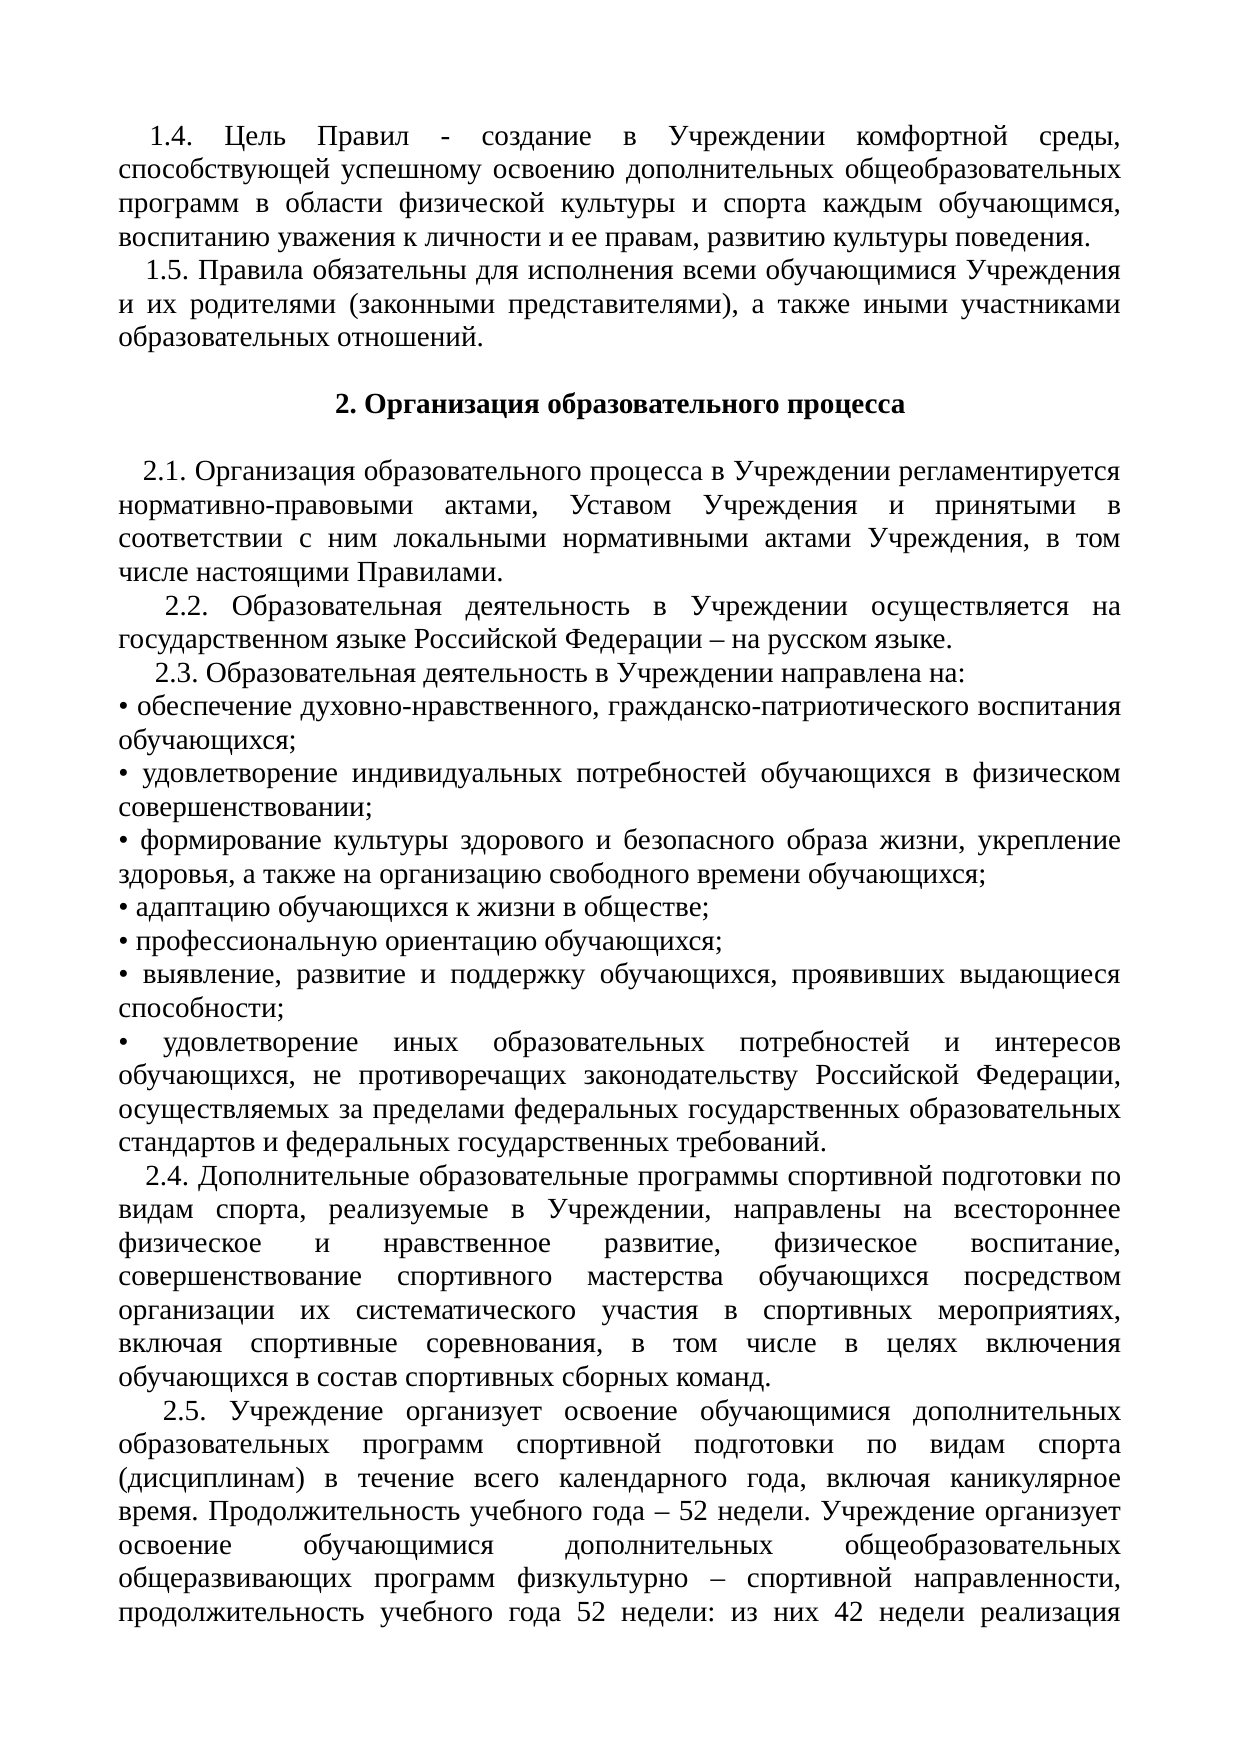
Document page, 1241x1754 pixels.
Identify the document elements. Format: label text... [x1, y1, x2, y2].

text 2. Организация образовательного процесса [118, 386, 1122, 420]
text • обеспечение духовно-нравственного, гражданско-патриотического воспитания обучающихся; [118, 688, 1122, 755]
text 1.4. Цель Правил - создание в Учреждении комфортной среды, способствующей успешному освоению дополнительных общеобразовательных программ в области физической культуры и спорта каждым обучающимся, воспитанию уважения к личности и ее правам, развитию культуры поведения. [118, 118, 1122, 252]
text 2.2. Образовательная деятельность в Учреждении осуществляется на государственном языке Российской Федерации – на русском языке. [118, 588, 1122, 655]
text • адаптацию обучающихся к жизни в обществе; [118, 889, 1122, 923]
text • формирование культуры здорового и безопасного образа жизни, укрепление здоровья, а также на организацию свободного времени обучающихся; [118, 822, 1122, 889]
text 2.3. Образовательная деятельность в Учреждении направлена на: [118, 655, 1122, 688]
text • удовлетворение индивидуальных потребностей обучающихся в физическом совершенствовании; [118, 755, 1122, 822]
text • удовлетворение иных образовательных потребностей и интересов обучающихся, не противоречащих законодательству Российской Федерации, осуществляемых за пределами федеральных государственных образовательных стандартов и федеральных государственных требований. [118, 1024, 1122, 1158]
text • профессиональную ориентацию обучающихся; [118, 923, 1122, 957]
text 1.5. Правила обязательны для исполнения всеми обучающимися Учреждения и их родителями (законными представителями), а также иными участниками образовательных отношений. [118, 252, 1122, 353]
text 2.1. Организация образовательного процесса в Учреждении регламентируется нормативно-правовыми актами, Уставом Учреждения и принятыми в соответствии с ним локальными нормативными актами Учреждения, в том числе настоящими Правилами. [118, 453, 1122, 588]
text 2.5. Учреждение организует освоение обучающимися дополнительных образовательных программ спортивной подготовки по видам спорта (дисциплинам) в течение всего календарного года, включая каникулярное время. Продолжительность учебного года – 52 недели. Учреждение организует освоение обучающимися дополнительных общеобразовательных общеразвивающих программ физкультурно – спортивной направленности, продолжительность учебного года 52 недели: из них 42 недели реализация [118, 1393, 1122, 1627]
text • выявление, развитие и поддержку обучающихся, проявивших выдающиеся способности; [118, 957, 1122, 1024]
text 2.4. Дополнительные образовательные программы спортивной подготовки по видам спорта, реализуемые в Учреждении, направлены на всестороннее физическое и нравственное развитие, физическое воспитание, совершенствование спортивного мастерства обучающихся посредством организации их систематического участия в спортивных мероприятиях, включая спортивные соревнования, в том числе в целях включения обучающихся в состав спортивных сборных команд. [118, 1158, 1122, 1393]
